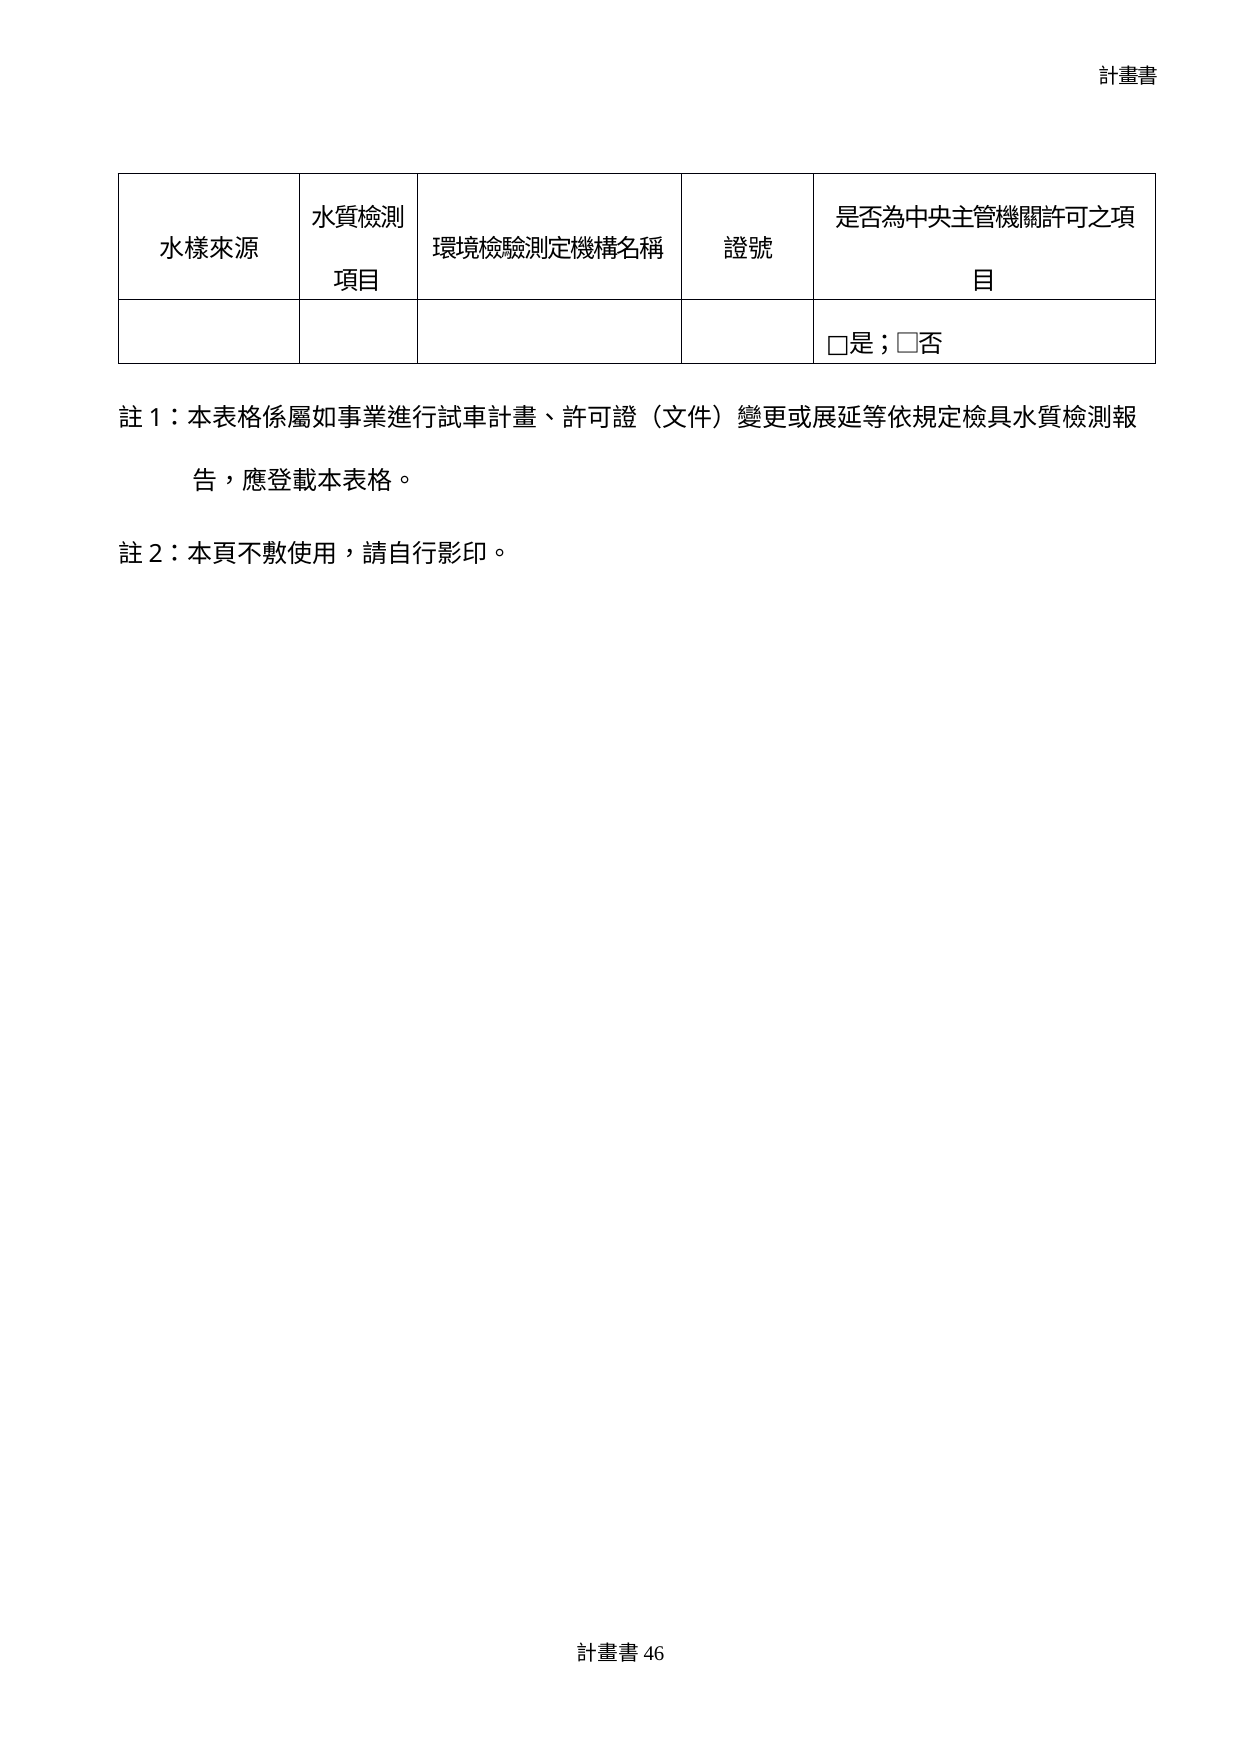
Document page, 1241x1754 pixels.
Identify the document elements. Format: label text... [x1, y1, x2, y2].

table_header 證號 [682, 174, 813, 299]
table_header 是否為中央主管機關許可之項目 [814, 174, 1155, 299]
table_cell □是；□否 [814, 300, 1155, 363]
table_cell [682, 300, 813, 363]
table_header 環境檢驗測定機構名稱 [418, 174, 681, 299]
text 註2：本頁不敷使用，請自行影印。 [118, 510, 1093, 572]
table_header 水樣來源 [119, 174, 299, 299]
text 註1：本表格係屬如事業進行試車計畫、許可證（文件）變更或展延等依規定檢具水質檢測報告，應登載本表格。 [118, 374, 1152, 499]
table_cell [300, 300, 417, 363]
table_header 水質檢測項目 [300, 174, 417, 299]
table_cell [418, 300, 681, 363]
table_cell [119, 300, 299, 363]
